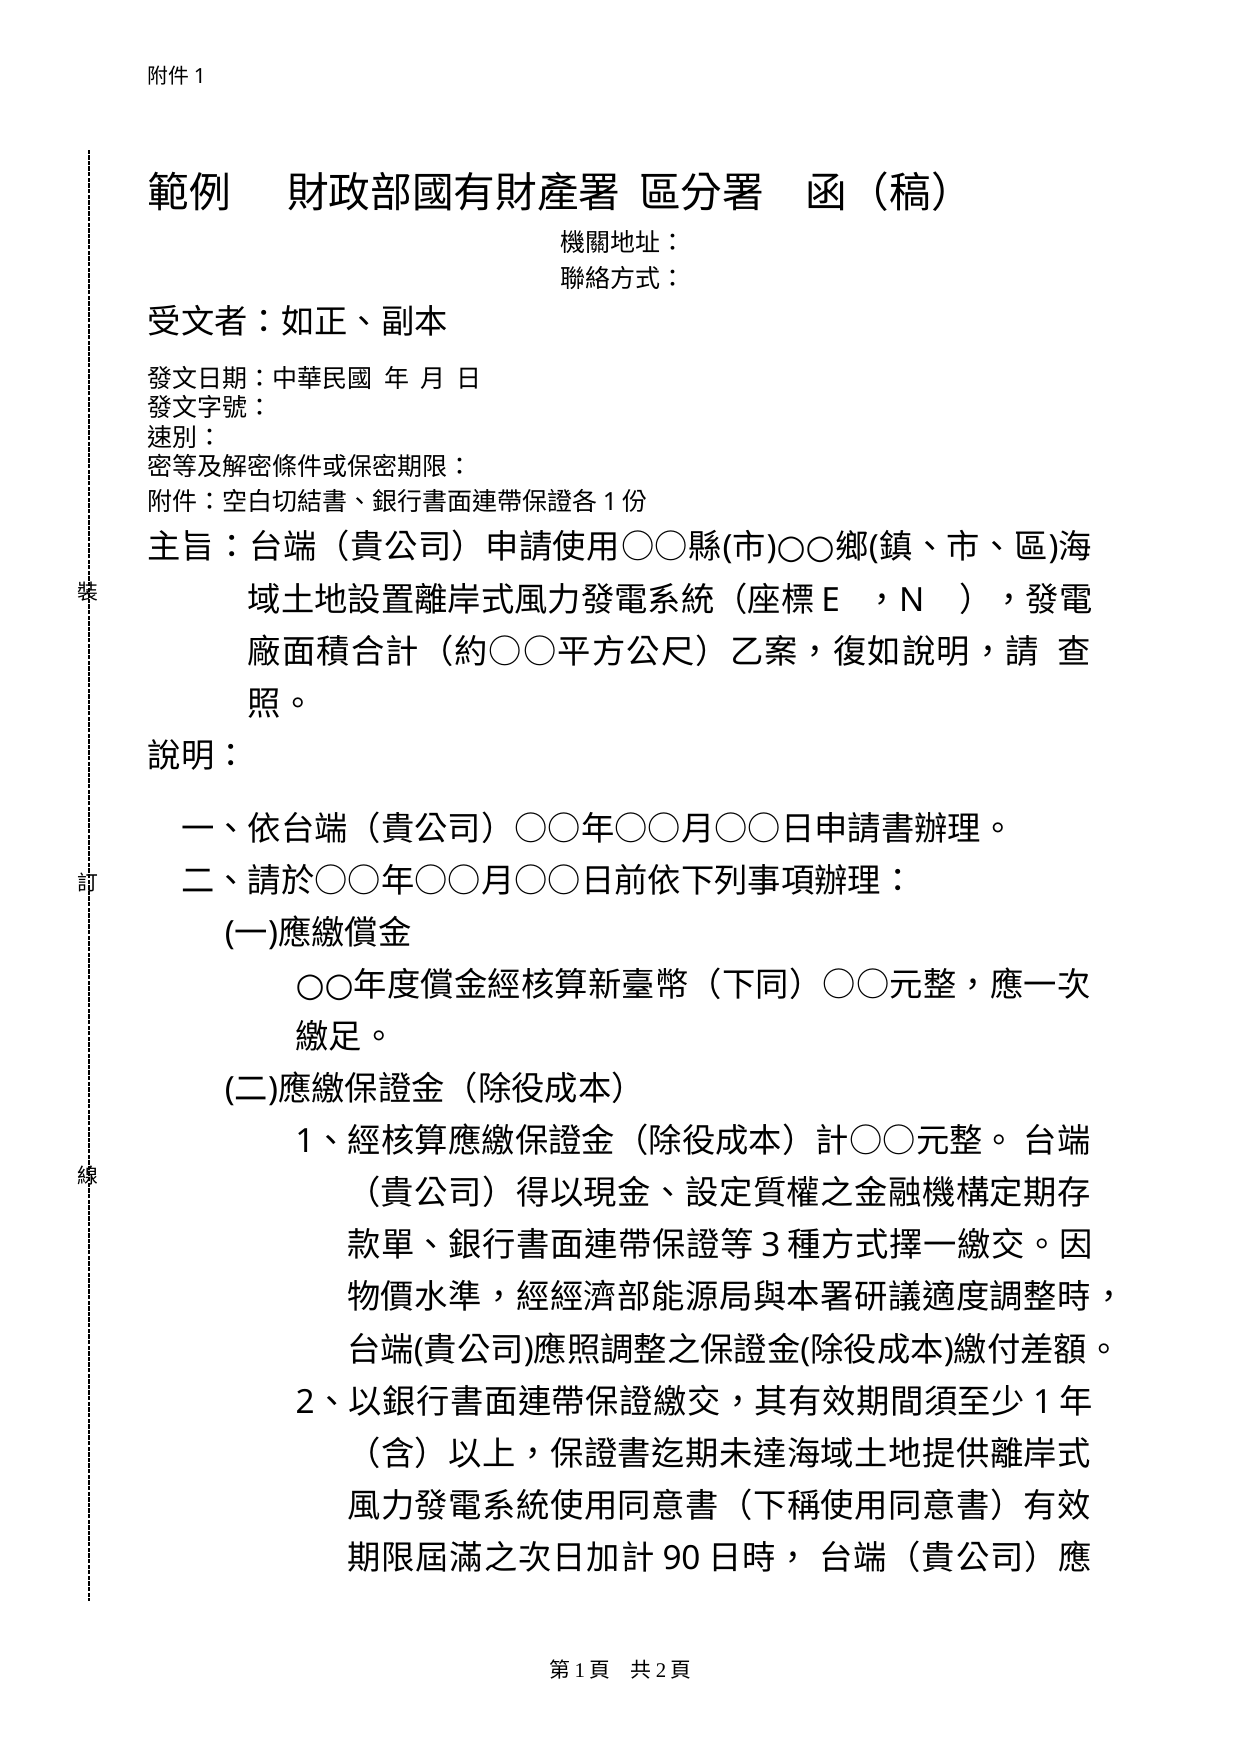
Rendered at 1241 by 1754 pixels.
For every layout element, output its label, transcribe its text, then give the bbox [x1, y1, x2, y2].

text 附件：空白切結書、銀行書面連帶保證各1份 [148, 481, 1092, 517]
list 應繳償金 [224, 903, 1092, 955]
text 主旨：台端（貴公司）申請使用○○縣(市)○○鄉(鎮、市、區)海域土地設置離岸式風力發電系統（座標E ，N ），發電廠面積合計（約○○平方公尺）乙案，復如說明，請 查照。 [148, 517, 1092, 726]
text 1、經核算應繳保證金（除役成本）計○○元整。 台端（貴公司）得以現金、設定質權之金融機構定期存款單、銀行書面連帶保證等3種方式擇一繳交。因物價水準，經經濟部能源局與本署研議適度調整時，台端(貴公司)應照調整之保證金(除役成本)繳付差額。 [295, 1111, 1092, 1371]
text 發文日期：中華民國 年 月 日 [148, 364, 1092, 393]
list 依台端（貴公司）○○年○○月○○日申請書辦理。 [181, 798, 1092, 851]
text 發文字號： [148, 393, 1092, 423]
text 說明： [148, 726, 1092, 778]
text 範例 財政部國有財產署 區分署 函（稿） [148, 148, 1092, 223]
text 受文者：如正、副本 [148, 295, 1092, 343]
text 速別： [148, 423, 1092, 452]
text 2、以銀行書面連帶保證繳交，其有效期間須至少1年（含）以上，保證書迄期未達海域土地提供離岸式風力發電系統使用同意書（下稱使用同意書）有效期限屆滿之次日加計90日時， 台端（貴公司）應 [295, 1371, 1092, 1580]
list 請於○○年○○月○○日前依下列事項辦理： [181, 851, 1092, 903]
text 密等及解密條件或保密期限： [148, 452, 1092, 481]
text ○○年度償金經核算新臺幣（下同）○○元整，應一次繳足。 [295, 955, 1092, 1059]
list 應繳保證金（除役成本） [224, 1059, 1092, 1111]
text 機關地址： [148, 223, 1092, 259]
text 聯絡方式： [148, 259, 1092, 295]
